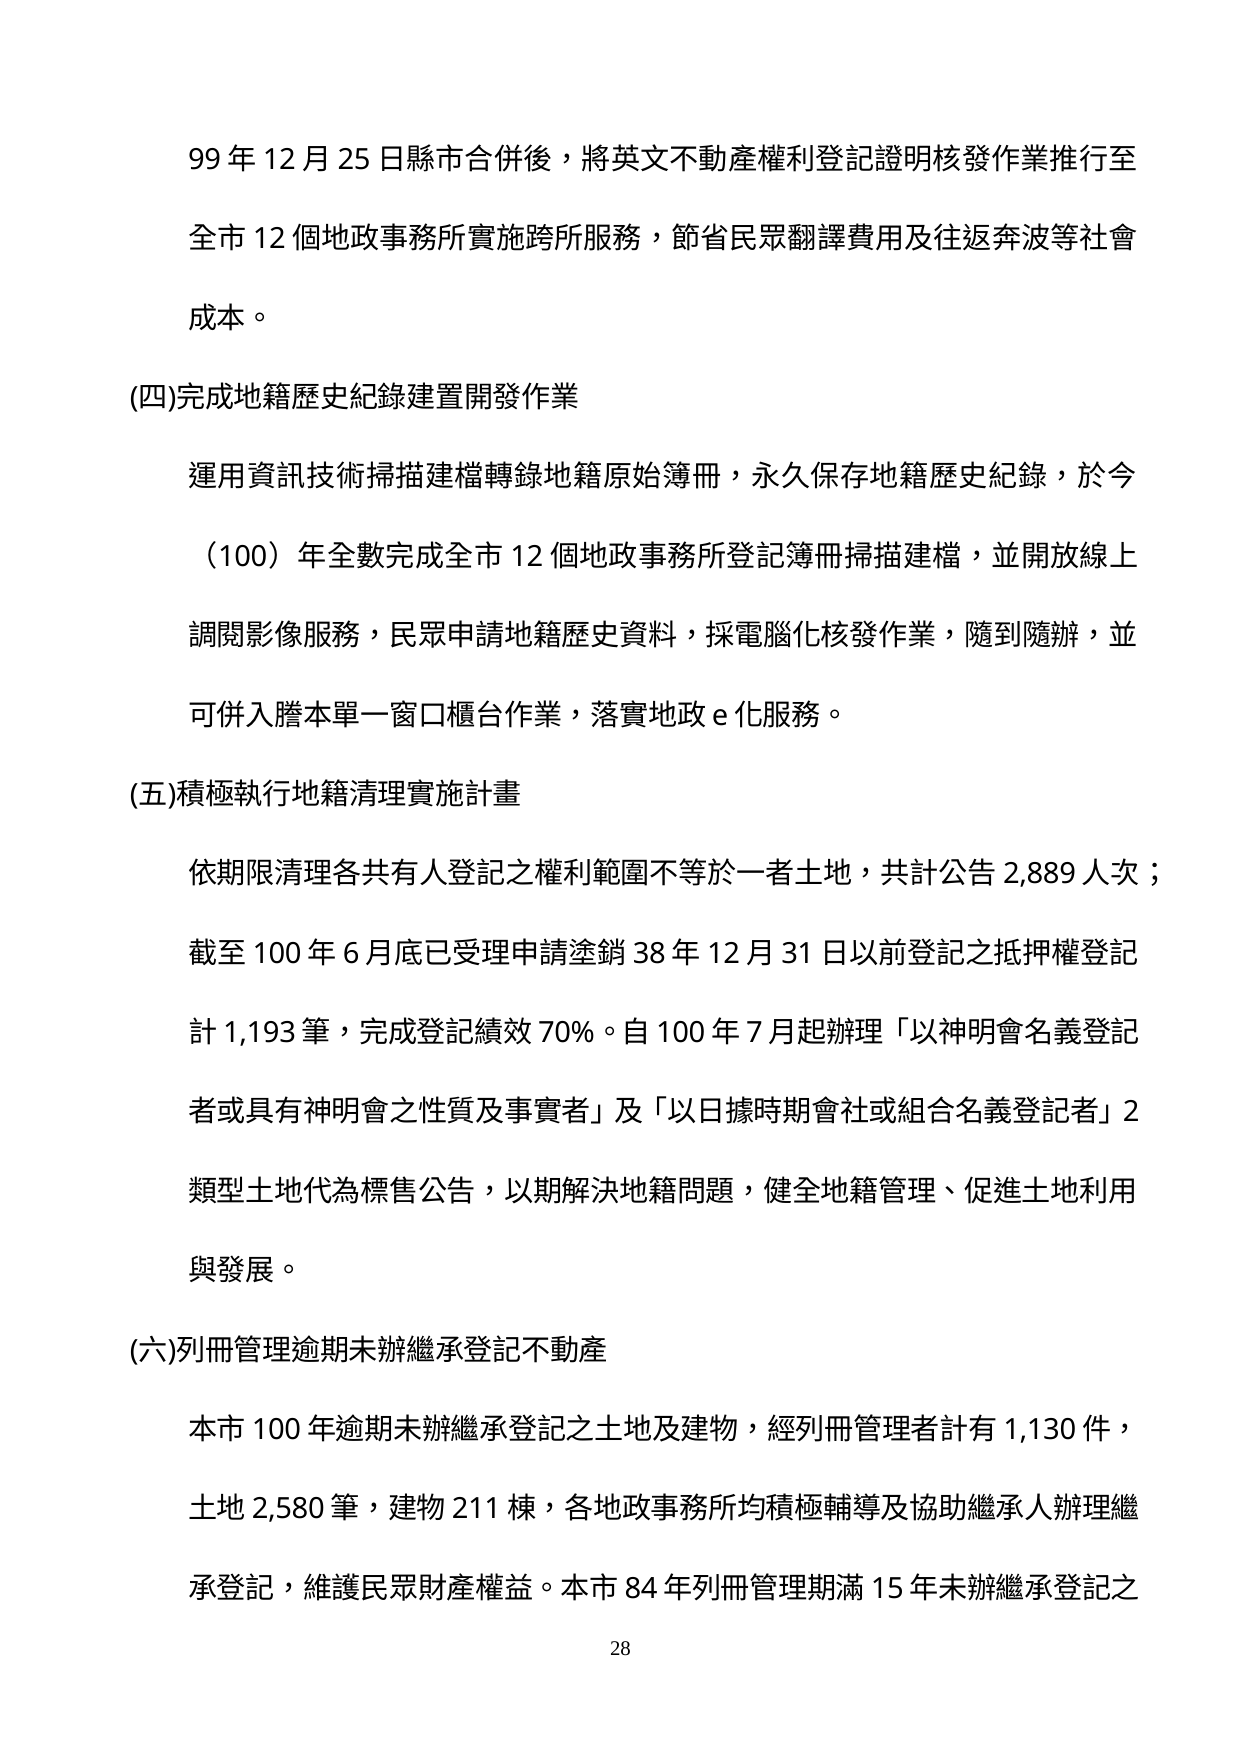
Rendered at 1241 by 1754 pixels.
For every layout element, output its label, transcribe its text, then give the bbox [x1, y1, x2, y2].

text 運用資訊技術掃描建檔轉錄地籍原始簿冊，永久保存地籍歷史紀錄，於今（100）年全數完成全市12個地政事務所登記簿冊掃描建檔，並開放線上調閱影像服務，民眾申請地籍歷史資料，採電腦化核發作業，隨到隨辦，並可併入謄本單一窗口櫃台作業，落實地政e化服務。 [188, 434, 1140, 752]
text 依期限清理各共有人登記之權利範圍不等於一者土地，共計公告2,889人次；截至100年6月底已受理申請塗銷38年12月31日以前登記之抵押權登記計1,193筆，完成登記績效70%。自100年7月起辦理「以神明會名義登記者或具有神明會之性質及事實者」及「以日據時期會社或組合名義登記者」2類型土地代為標售公告，以期解決地籍問題，健全地籍管理、促進土地利用與發展。 [188, 831, 1140, 1308]
text 順應國際化潮流，因應民眾留學、移民、投資財力證明或資產報告等需要，99年12月25日縣市合併後，將英文不動產權利登記證明核發作業推行至全市12個地政事務所實施跨所服務，節省民眾翻譯費用及往返奔波等社會成本。 [188, 117, 1140, 355]
text (五)積極執行地籍清理實施計畫 [129, 752, 1140, 831]
text (六)列冊管理逾期未辦繼承登記不動產 [129, 1308, 1140, 1387]
text 本市100年逾期未辦繼承登記之土地及建物，經列冊管理者計有1,130件，土地2,580筆，建物211棟，各地政事務所均積極輔導及協助繼承人辦理繼承登記，維護民眾財產權益。本市84年列冊管理期滿15年未辦繼承登記之 [188, 1387, 1140, 1625]
text (四)完成地籍歷史紀錄建置開發作業 [129, 355, 1140, 434]
